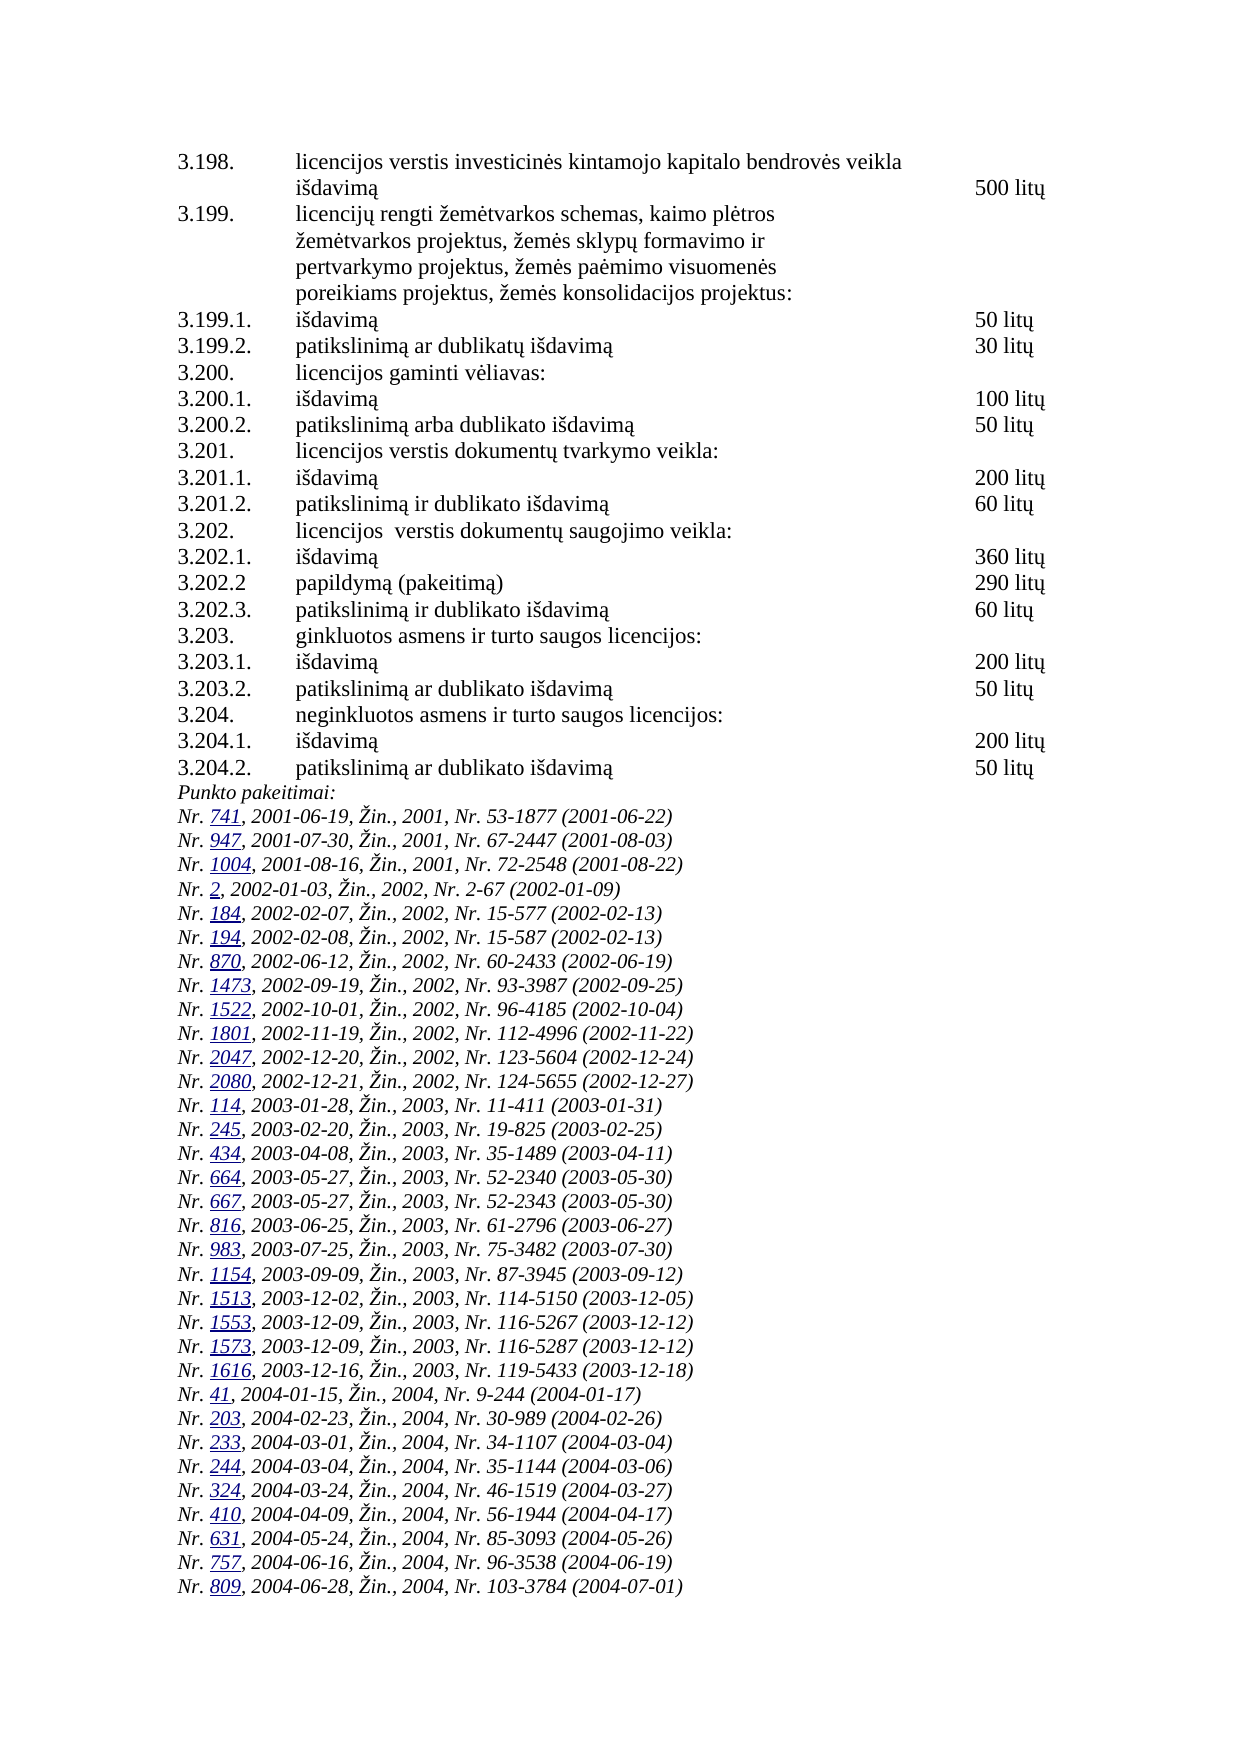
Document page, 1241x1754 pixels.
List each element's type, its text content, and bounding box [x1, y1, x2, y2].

text Nr. 1154, 2003-09-09, Žin., 2003, Nr. 87-3945 (2003-09-12) [177, 1261, 1122, 1286]
text 3.204.2. patikslinimą ar dublikato išdavimą 50 litų [177, 754, 1122, 780]
text 3.203. ginkluotos asmens ir turto saugos licencijos: [177, 622, 1122, 648]
text Nr. 1513, 2003-12-02, Žin., 2003, Nr. 114-5150 (2003-12-05) [177, 1286, 1122, 1309]
text Nr. 983, 2003-07-25, Žin., 2003, Nr. 75-3482 (2003-07-30) [177, 1237, 1122, 1261]
text 3.202. licencijos verstis dokumentų saugojimo veikla: [177, 517, 1122, 543]
text Nr. 757, 2004-06-16, Žin., 2004, Nr. 96-3538 (2004-06-19) [177, 1550, 1122, 1574]
text 3.200.2. patikslinimą arba dublikato išdavimą 50 litų [177, 411, 1122, 438]
text Nr. 434, 2003-04-08, Žin., 2003, Nr. 35-1489 (2003-04-11) [177, 1141, 1122, 1165]
text Nr. 245, 2003-02-20, Žin., 2003, Nr. 19-825 (2003-02-25) [177, 1117, 1122, 1141]
text žemėtvarkos projektus, žemės sklypų formavimo ir [192, 227, 1122, 253]
text Nr. 870, 2002-06-12, Žin., 2002, Nr. 60-2433 (2002-06-19) [177, 949, 1122, 973]
text 3.199.1. išdavimą 50 litų [177, 306, 1122, 332]
text Nr. 1553, 2003-12-09, Žin., 2003, Nr. 116-5267 (2003-12-12) [177, 1309, 1122, 1334]
text Nr. 1522, 2002-10-01, Žin., 2002, Nr. 96-4185 (2002-10-04) [177, 997, 1122, 1021]
text Nr. 741, 2001-06-19, Žin., 2001, Nr. 53-1877 (2001-06-22) [177, 804, 1122, 828]
text 3.204. neginkluotos asmens ir turto saugos licencijos: [177, 701, 1122, 727]
text 3.202.1. išdavimą 360 litų [177, 543, 1122, 569]
text Nr. 2, 2002-01-03, Žin., 2002, Nr. 2-67 (2002-01-09) [177, 876, 1122, 901]
text Nr. 41, 2004-01-15, Žin., 2004, Nr. 9-244 (2004-01-17) [177, 1382, 1122, 1406]
text Nr. 203, 2004-02-23, Žin., 2004, Nr. 30-989 (2004-02-26) [177, 1406, 1122, 1430]
text Nr. 1004, 2001-08-16, Žin., 2001, Nr. 72-2548 (2001-08-22) [177, 852, 1122, 876]
text Nr. 1573, 2003-12-09, Žin., 2003, Nr. 116-5287 (2003-12-12) [177, 1334, 1122, 1358]
text Nr. 2080, 2002-12-21, Žin., 2002, Nr. 124-5655 (2002-12-27) [177, 1069, 1122, 1093]
text 3.199. licencijų rengti žemėtvarkos schemas, kaimo plėtros [177, 200, 1122, 227]
text Nr. 410, 2004-04-09, Žin., 2004, Nr. 56-1944 (2004-04-17) [177, 1502, 1122, 1526]
text 3.202.2 papildymą (pakeitimą) 290 litų [177, 569, 1122, 596]
text poreikiams projektus, žemės konsolidacijos projektus: [177, 279, 1122, 306]
text Nr. 2047, 2002-12-20, Žin., 2002, Nr. 123-5604 (2002-12-24) [177, 1045, 1122, 1069]
text 3.203.2. patikslinimą ar dublikato išdavimą 50 litų [177, 675, 1122, 701]
text 3.200. licencijos gaminti vėliavas: [177, 358, 1122, 385]
text 3.202.3. patikslinimą ir dublikato išdavimą 60 litų [177, 596, 1122, 622]
text 3.198. licencijos verstis investicinės kintamojo kapitalo bendrovės veikla [177, 148, 1122, 174]
text 3.199.2. patikslinimą ar dublikatų išdavimą 30 litų [177, 332, 1122, 358]
text Nr. 667, 2003-05-27, Žin., 2003, Nr. 52-2343 (2003-05-30) [177, 1189, 1122, 1213]
text Nr. 1473, 2002-09-19, Žin., 2002, Nr. 93-3987 (2002-09-25) [177, 973, 1122, 997]
text 3.201.2. patikslinimą ir dublikato išdavimą 60 litų [177, 490, 1122, 517]
text 3.203.1. išdavimą 200 litų [177, 648, 1122, 675]
text Nr. 324, 2004-03-24, Žin., 2004, Nr. 46-1519 (2004-03-27) [177, 1478, 1122, 1502]
text Nr. 664, 2003-05-27, Žin., 2003, Nr. 52-2340 (2003-05-30) [177, 1165, 1122, 1189]
text Punkto pakeitimai: [177, 780, 1122, 804]
text 3.201. licencijos verstis dokumentų tvarkymo veikla: [177, 438, 1122, 464]
text Nr. 233, 2004-03-01, Žin., 2004, Nr. 34-1107 (2004-03-04) [177, 1430, 1122, 1454]
text 3.200.1. išdavimą 100 litų [177, 385, 1122, 411]
text 3.204.1. išdavimą 200 litų [177, 727, 1122, 754]
text Nr. 194, 2002-02-08, Žin., 2002, Nr. 15-587 (2002-02-13) [177, 924, 1122, 949]
text išdavimą 500 litų [177, 174, 1122, 200]
text 3.201.1. išdavimą 200 litų [177, 464, 1122, 490]
text Nr. 809, 2004-06-28, Žin., 2004, Nr. 103-3784 (2004-07-01) [177, 1574, 1122, 1598]
text Nr. 816, 2003-06-25, Žin., 2003, Nr. 61-2796 (2003-06-27) [177, 1213, 1122, 1237]
text pertvarkymo projektus, žemės paėmimo visuomenės [177, 253, 1122, 279]
text Nr. 114, 2003-01-28, Žin., 2003, Nr. 11-411 (2003-01-31) [177, 1093, 1122, 1117]
text Nr. 1616, 2003-12-16, Žin., 2003, Nr. 119-5433 (2003-12-18) [177, 1358, 1122, 1382]
text Nr. 184, 2002-02-07, Žin., 2002, Nr. 15-577 (2002-02-13) [177, 901, 1122, 924]
text Nr. 631, 2004-05-24, Žin., 2004, Nr. 85-3093 (2004-05-26) [177, 1526, 1122, 1550]
text Nr. 1801, 2002-11-19, Žin., 2002, Nr. 112-4996 (2002-11-22) [177, 1021, 1122, 1045]
text Nr. 244, 2004-03-04, Žin., 2004, Nr. 35-1144 (2004-03-06) [177, 1454, 1122, 1478]
text Nr. 947, 2001-07-30, Žin., 2001, Nr. 67-2447 (2001-08-03) [177, 828, 1122, 852]
